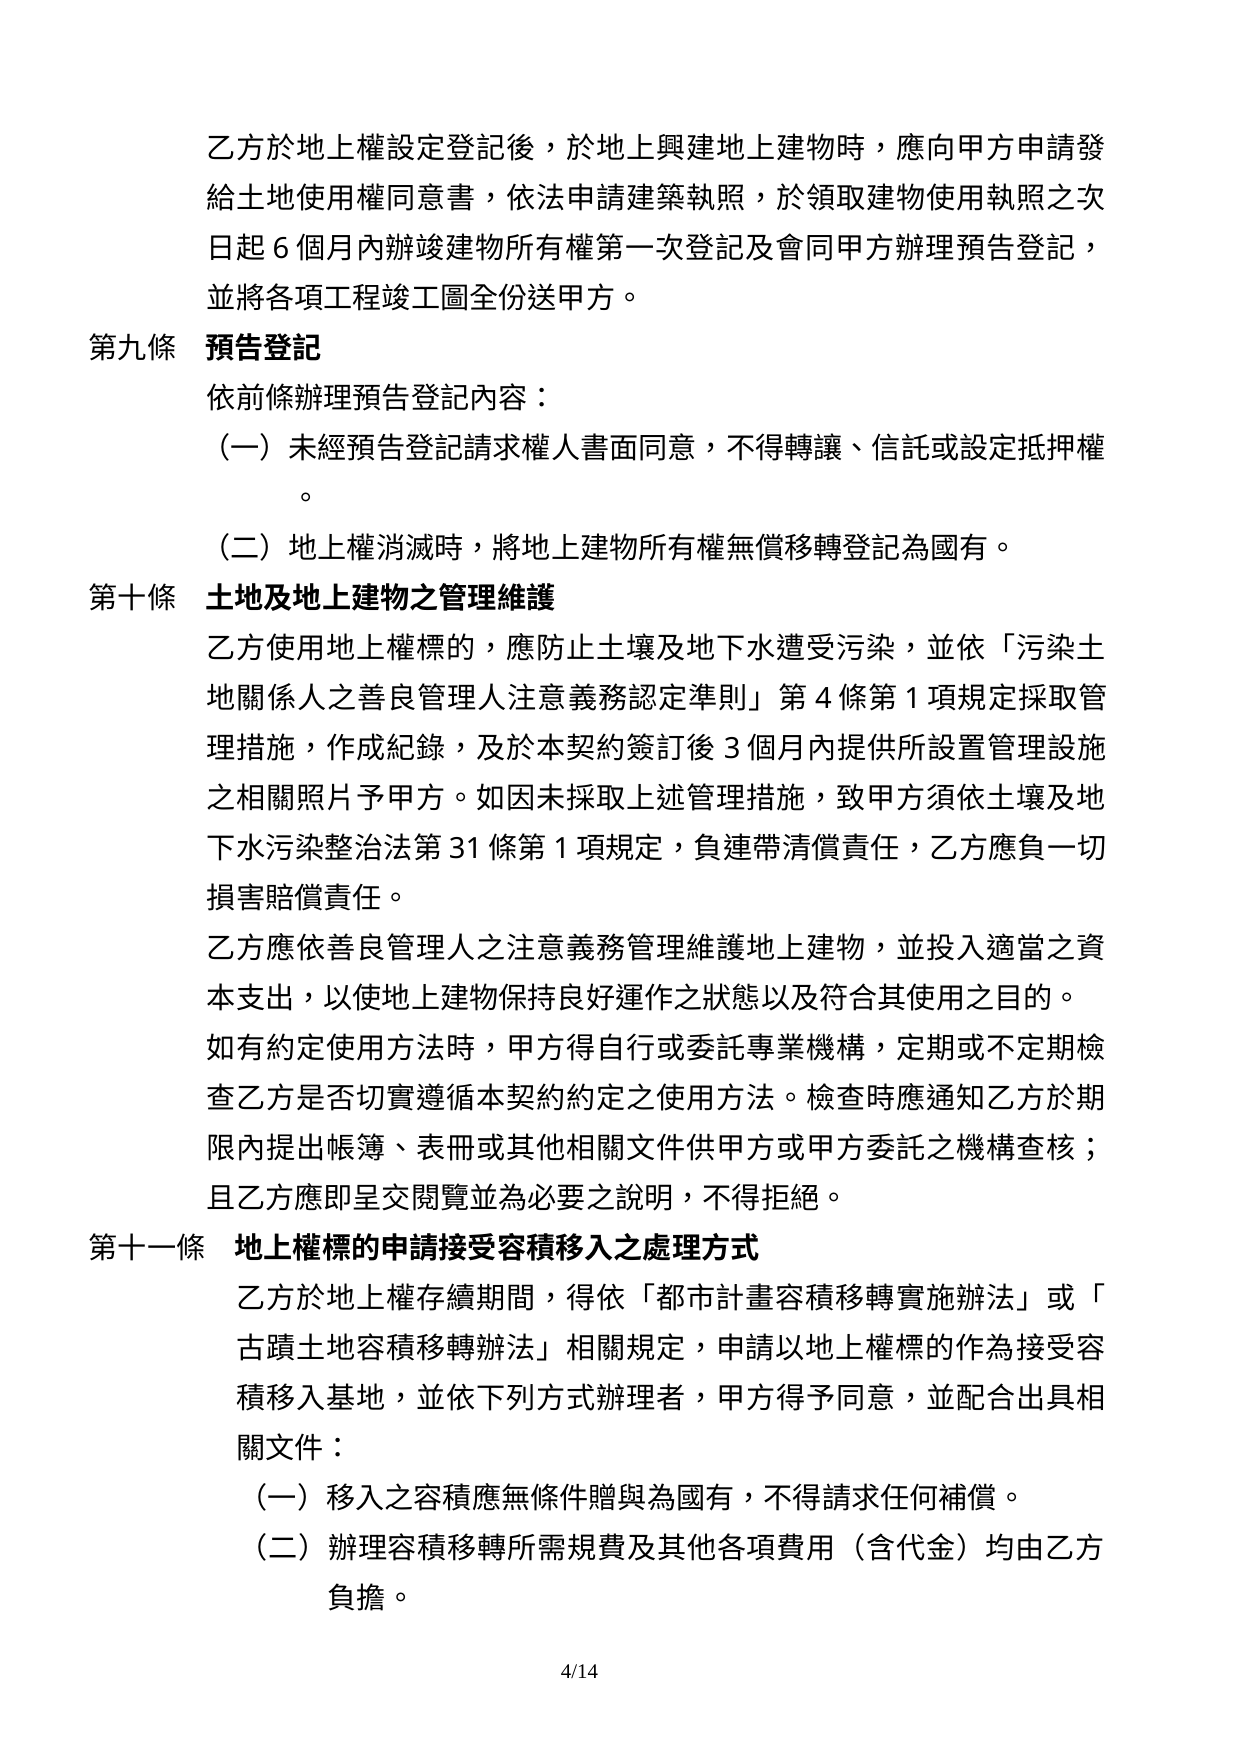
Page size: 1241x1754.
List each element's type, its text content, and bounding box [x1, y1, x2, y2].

text 依前條辦理預告登記內容： [207, 368, 1107, 418]
text 第十條 土地及地上建物之管理維護 [88, 568, 1107, 618]
text （二）地上權消滅時，將地上建物所有權無償移轉登記為國有。 [201, 518, 1107, 568]
text 乙方於地上權設定登記後，於地上興建地上建物時，應向甲方申請發給土地使用權同意書，依法申請建築執照，於領取建物使用執照之次日起6個月內辦竣建物所有權第一次登記及會同甲方辦理預告登記，並將各項工程竣工圖全份送甲方。 [207, 118, 1107, 318]
text （一）未經預告登記請求權人書面同意，不得轉讓、信託或設定抵押權。 [201, 418, 1107, 518]
text 如有約定使用方法時，甲方得自行或委託專業機構，定期或不定期檢查乙方是否切實遵循本契約約定之使用方法。檢查時應通知乙方於期限內提出帳簿、表冊或其他相關文件供甲方或甲方委託之機構查核；且乙方應即呈交閱覽並為必要之說明，不得拒絕。 [207, 1018, 1107, 1218]
text 乙方應依善良管理人之注意義務管理維護地上建物，並投入適當之資本支出，以使地上建物保持良好運作之狀態以及符合其使用之目的。 [207, 918, 1107, 1018]
text 乙方於地上權存續期間，得依「都市計畫容積移轉實施辦法」或「古蹟土地容積移轉辦法」相關規定，申請以地上權標的作為接受容積移入基地，並依下列方式辦理者，甲方得予同意，並配合出具相關文件： [236, 1268, 1107, 1468]
text 第九條 預告登記 [88, 318, 1107, 368]
text 第十一條 地上權標的申請接受容積移入之處理方式 [88, 1218, 1107, 1268]
text （二）辦理容積移轉所需規費及其他各項費用（含代金）均由乙方負擔。 [238, 1518, 1107, 1618]
text （一）移入之容積應無條件贈與為國有，不得請求任何補償。 [238, 1468, 1107, 1518]
text 乙方使用地上權標的，應防止土壤及地下水遭受污染，並依「污染土地關係人之善良管理人注意義務認定準則」第4條第1項規定採取管理措施，作成紀錄，及於本契約簽訂後3個月內提供所設置管理設施之相關照片予甲方。如因未採取上述管理措施，致甲方須依土壤及地下水污染整治法第31條第1項規定，負連帶清償責任，乙方應負一切損害賠償責任。 [207, 618, 1107, 918]
